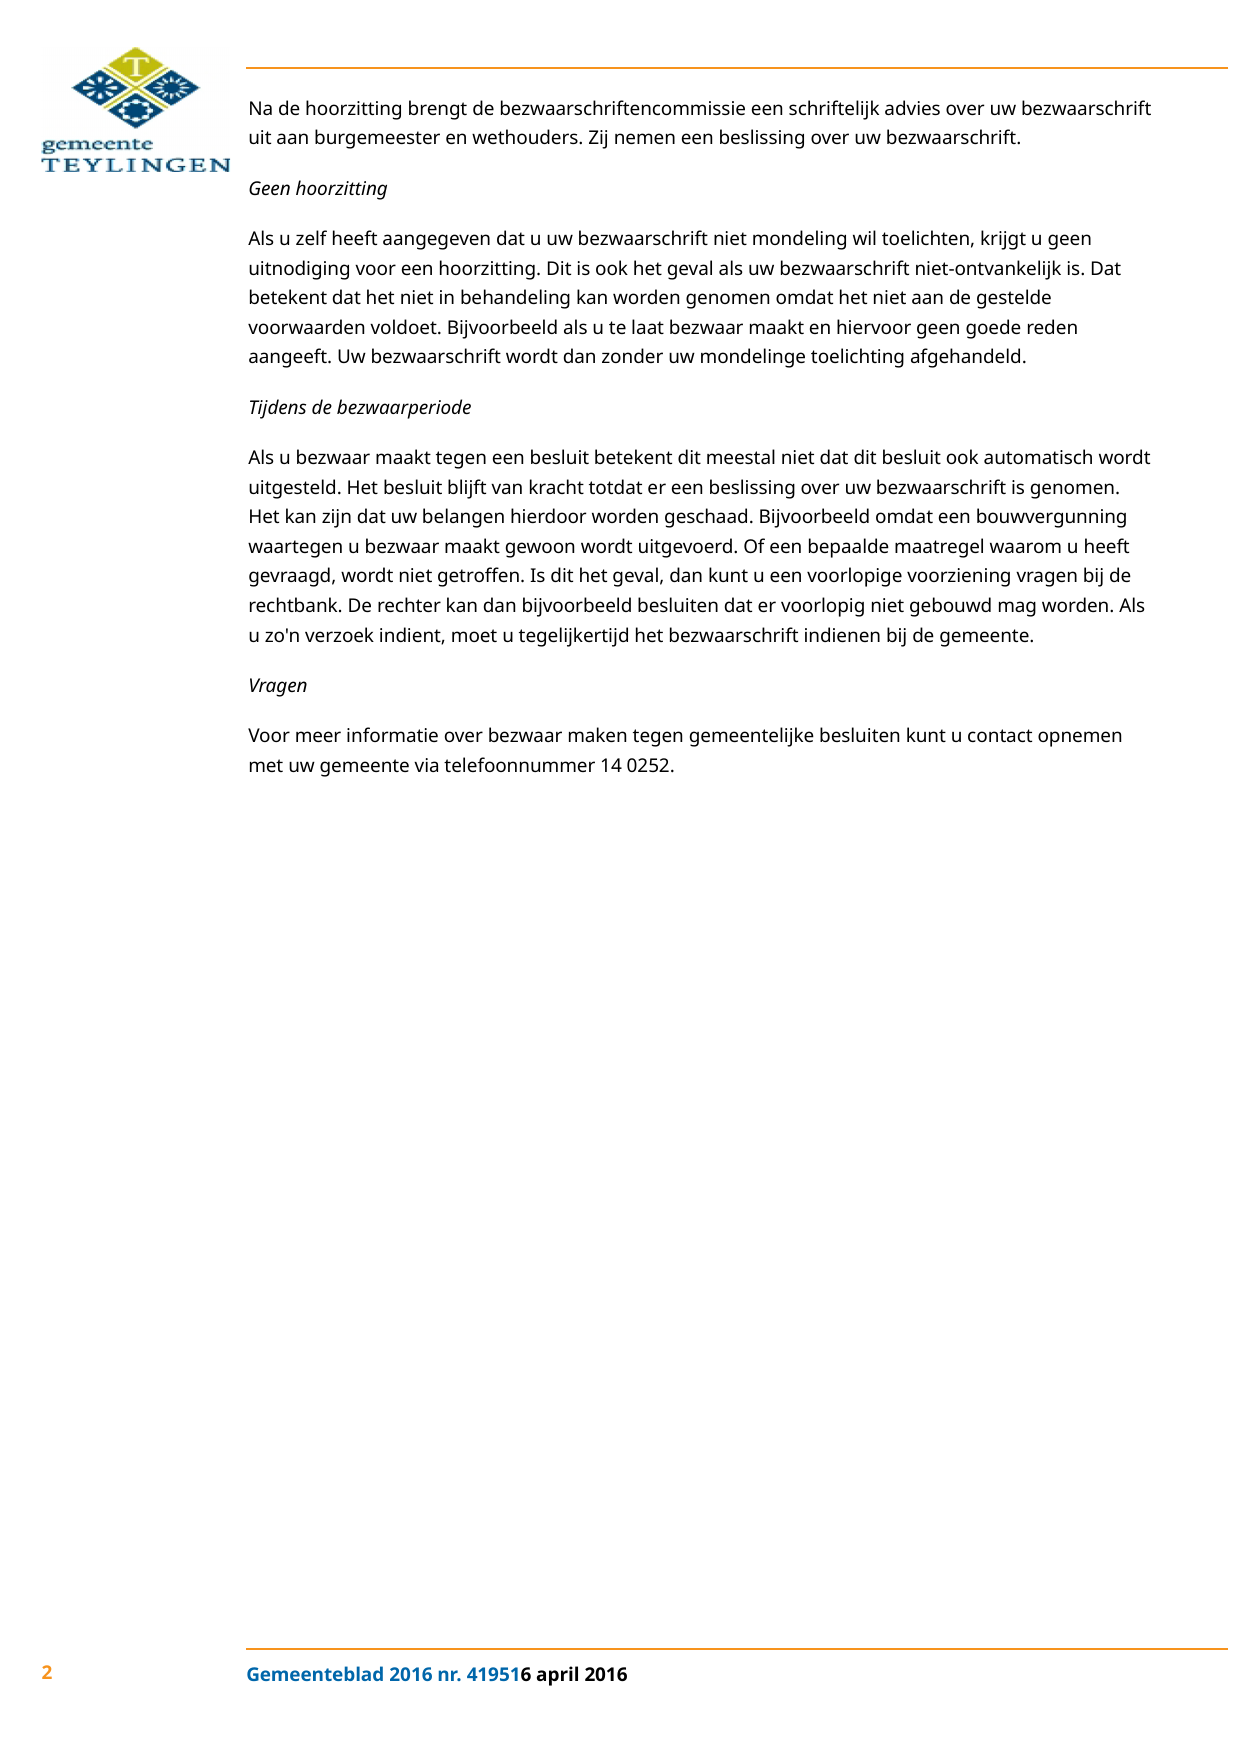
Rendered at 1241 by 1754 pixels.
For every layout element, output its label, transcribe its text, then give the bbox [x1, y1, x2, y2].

text Als u bezwaar maakt tegen een besluit betekent dit meestal niet dat dit besluit ook automatisch wordt uitgesteld. Het besluit blijft van kracht totdat er een beslissing over uw bezwaarschrift is genomen. Het kan zijn dat uw belangen hierdoor worden geschaad. Bijvoorbeeld omdat een bouwvergunning waartegen u bezwaar maakt gewoon wordt uitgevoerd. Of een bepaalde maatregel waarom u heeft gevraagd, wordt niet getroffen. Is dit het geval, dan kunt u een voorlopige voorziening vragen bij de rechtbank. De rechter kan dan bijvoorbeeld besluiten dat er voorlopig niet gebouwd mag worden. Als u zo'n verzoek indient, moet u tegelijkertijd het bezwaarschrift indienen bij de gemeente. [248, 444, 1152, 648]
text Geen hoorzitting [248, 175, 1152, 201]
text Tijdens de bezwaarperiode [248, 394, 1152, 420]
picture [41, 47, 231, 172]
text Na de hoorzitting brengt de bezwaarschriftencommissie een schriftelijk advies over uw bezwaarschrift uit aan burgemeester en wethouders. Zij nemen een beslissing over uw bezwaarschrift. [248, 95, 1152, 150]
text Als u zelf heeft aangegeven dat u uw bezwaarschrift niet mondeling wil toelichten, krijgt u geen uitnodiging voor een hoorzitting. Dit is ook het geval als uw bezwaarschrift niet-ontvankelijk is. Dat betekent dat het niet in behandeling kan worden genomen omdat het niet aan de gestelde voorwaarden voldoet. Bijvoorbeeld als u te laat bezwaar maakt en hiervoor geen goede reden aangeeft. Uw bezwaarschrift wordt dan zonder uw mondelinge toelichting afgehandeld. [248, 225, 1152, 369]
text Voor meer informatie over bezwaar maken tegen gemeentelijke besluiten kunt u contact opnemen met uw gemeente via telefoonnummer 14 0252. [248, 723, 1152, 778]
text Vragen [248, 672, 1152, 698]
